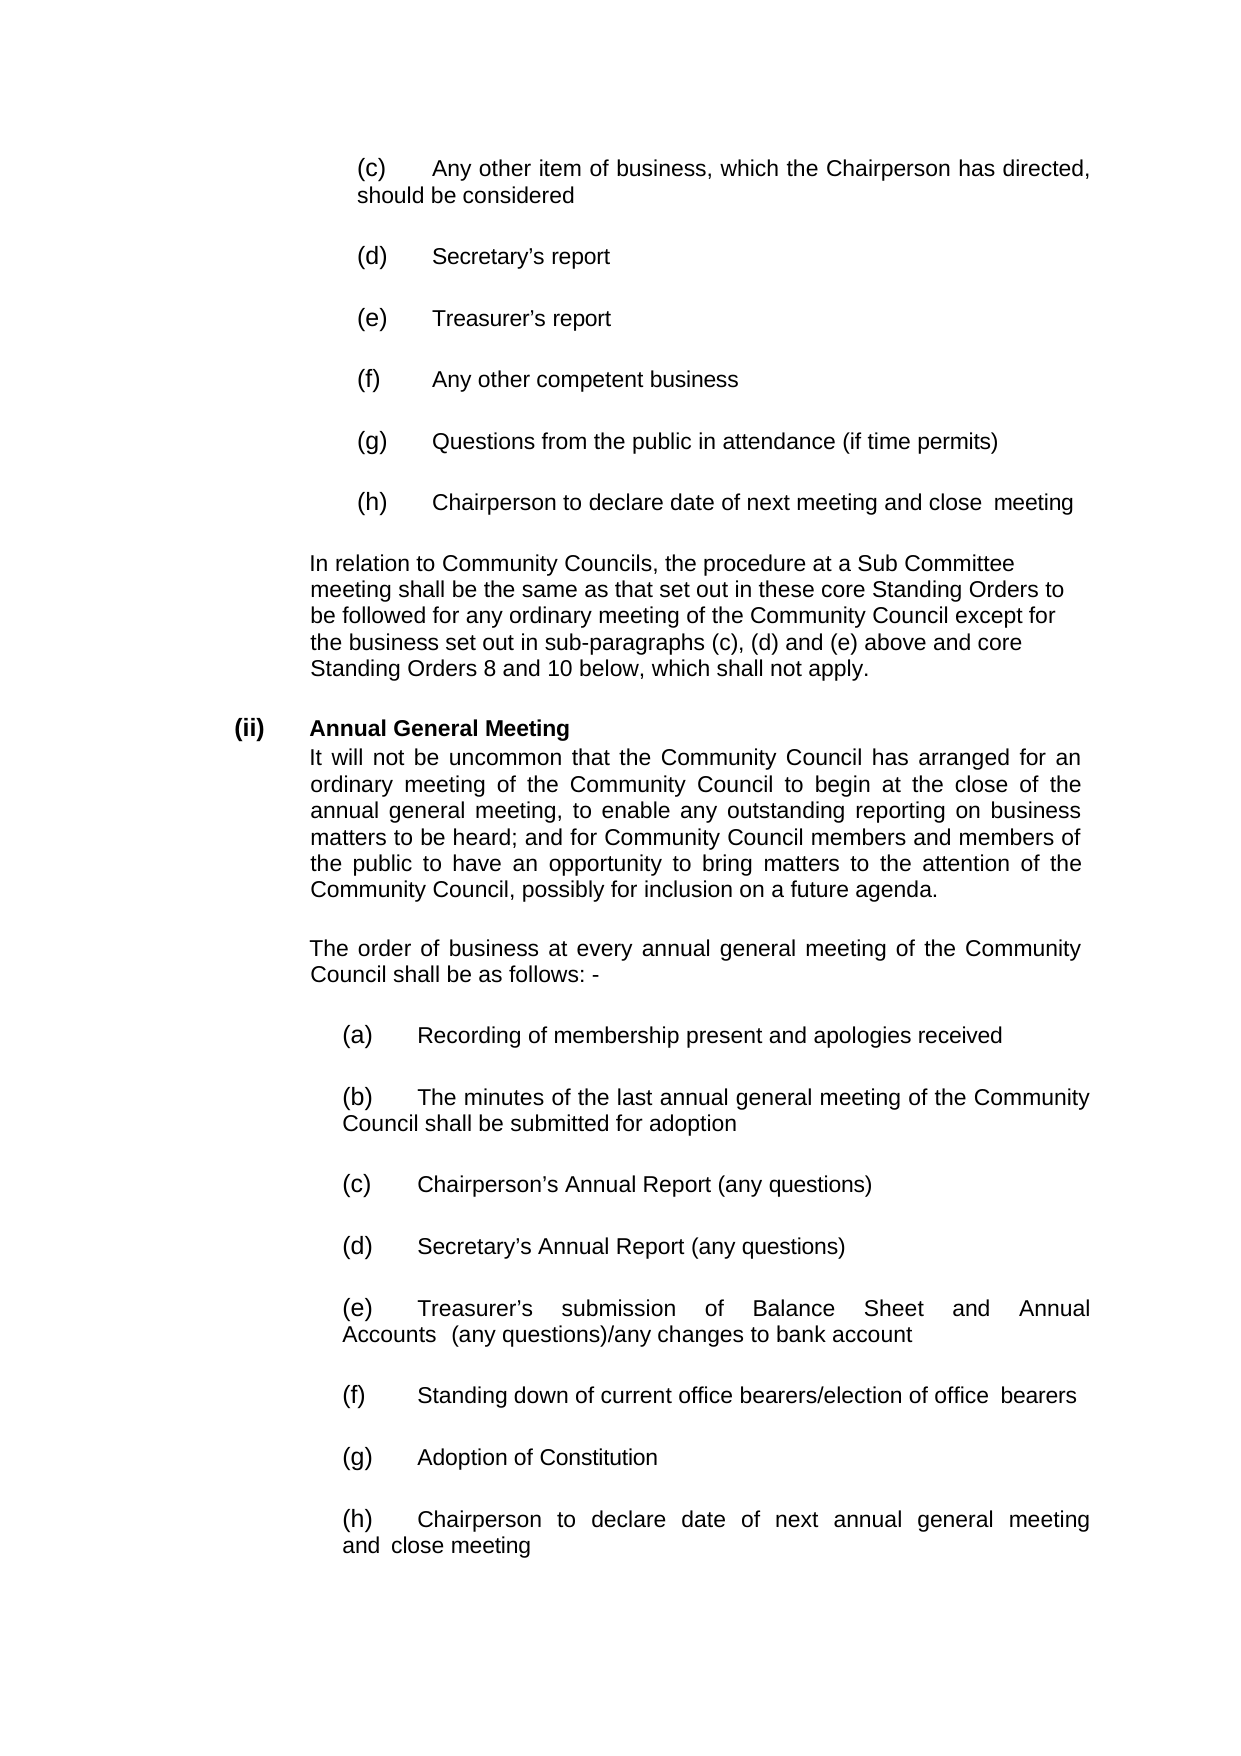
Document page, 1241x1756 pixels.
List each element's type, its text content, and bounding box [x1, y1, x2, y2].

list Any other competent business [357, 364, 1091, 393]
list Annual General Meeting [234, 713, 1091, 742]
list Chairperson’s Annual Report (any questions) [342, 1169, 1091, 1198]
list Adoption of Constitution [342, 1442, 1091, 1471]
list Questions from the public in attendance (if time permits) [357, 426, 1091, 454]
list Secretary’s Annual Report (any questions) [342, 1231, 1091, 1260]
text The order of business at every annual general meeting of the Community Council shall be as follows: - [309, 934, 1082, 987]
list Chairperson to declare date of next annual general meeting and close meeting [342, 1504, 1091, 1559]
list Recording of membership present and apologies received [342, 1020, 1091, 1049]
text It will not be uncommon that the Community Council has arranged for an ordinary meeting of the Community Council to begin at the close of the annual general meeting, to enable any outstanding reporting on business matters to be heard; and for Community Council members and members of the public to have an opportunity to bring matters to the attention of the Community Council, possibly for inclusion on a future agenda. [309, 744, 1082, 902]
list Secretary’s report [357, 241, 1091, 270]
list Chairperson to declare date of next meeting and close meeting [357, 487, 1091, 516]
list The minutes of the last annual general meeting of the Community Council shall be submitted for adoption [342, 1082, 1091, 1137]
list Standing down of current office bearers/election of office bearers [342, 1381, 1091, 1409]
list Treasurer’s report [357, 303, 1091, 331]
list Treasurer’s submission of Balance Sheet and Annual Accounts (any questions)/any changes to bank account [342, 1293, 1091, 1348]
text In relation to Community Councils, the procedure at a Sub Committee meeting shall be the same as that set out in these core Standing Orders to be followed for any ordinary meeting of the Community Council except for the business set out in sub-paragraphs (c), (d) and (e) above and core Standing Orders 8 and 10 below, which shall not apply. [309, 549, 1082, 681]
list Any other item of business, which the Chairperson has directed, should be considered [357, 153, 1091, 208]
